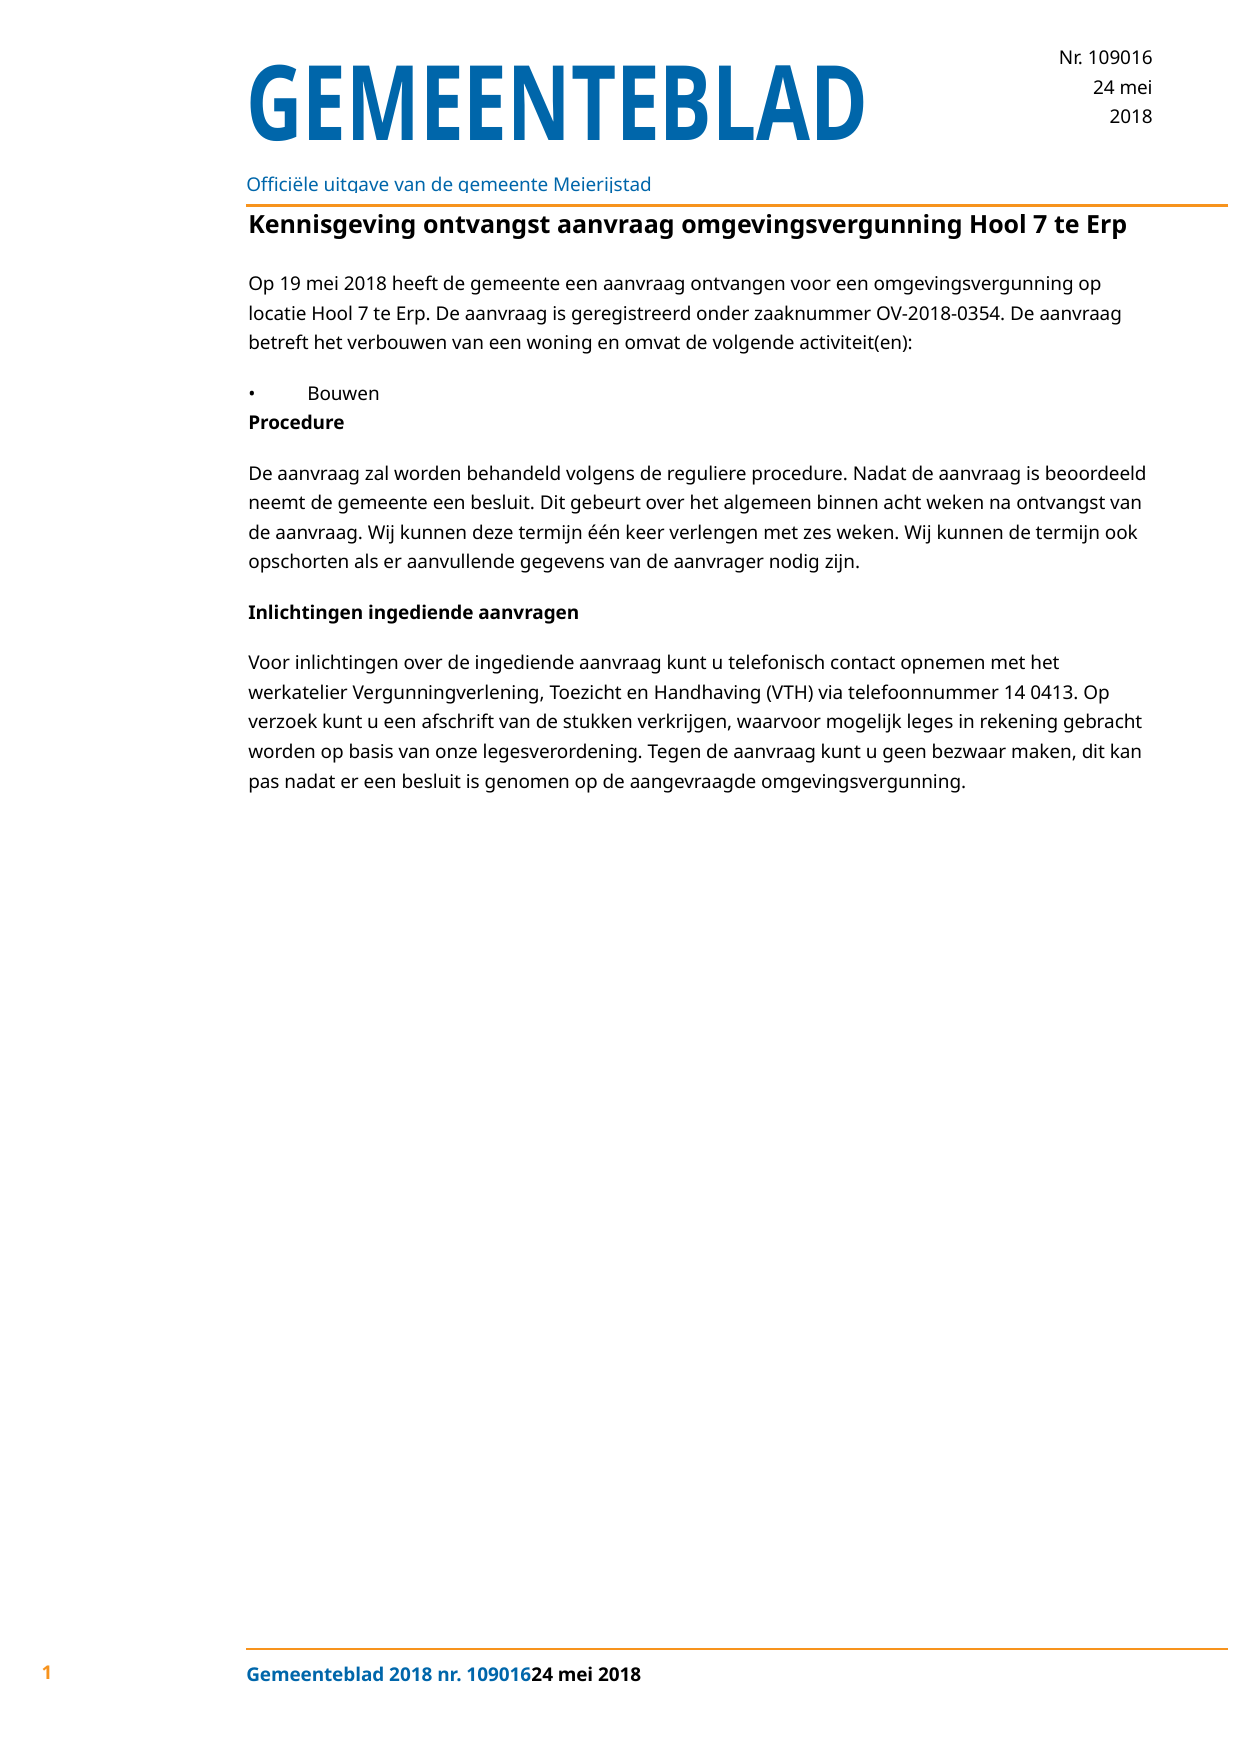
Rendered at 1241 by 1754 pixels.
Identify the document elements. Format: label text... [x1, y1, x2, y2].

text Op 19 mei 2018 heeft de gemeente een aanvraag ontvangen voor een omgevingsvergunning op locatie Hool 7 te Erp. De aanvraag is geregistreerd onder zaaknummer OV-2018-0354. De aanvraag betreft het verbouwen van een woning en omvat de volgende activiteit(en): [248, 270, 1152, 355]
text Kennisgeving ontvangst aanvraag omgevingsvergunning Hool 7 te Erp [248, 207, 1152, 241]
text Procedure [248, 409, 1152, 435]
text De aanvraag zal worden behandeld volgens de reguliere procedure. Nadat de aanvraag is beoordeeld neemt de gemeente een besluit. Dit gebeurt over het algemeen binnen acht weken na ontvangst van de aanvraag. Wij kunnen deze termijn één keer verlengen met zes weken. Wij kunnen de termijn ook opschorten als er aanvullende gegevens van de aanvrager nodig zijn. [248, 460, 1152, 574]
picture [41, 47, 231, 172]
text Voor inlichtingen over de ingediende aanvraag kunt u telefonisch contact opnemen met het werkatelier Vergunningverlening, Toezicht en Handhaving (VTH) via telefoonnummer 14 0413. Op verzoek kunt u een afschrift van de stukken verkrijgen, waarvoor mogelijk leges in rekening gebracht worden op basis van onze legesverordening. Tegen de aanvraag kunt u geen bezwaar maken, dit kan pas nadat er een besluit is genomen op de aangevraagde omgevingsvergunning. [248, 649, 1152, 793]
text Inlichtingen ingediende aanvragen [248, 599, 1152, 625]
list Bouwen [248, 380, 1152, 406]
